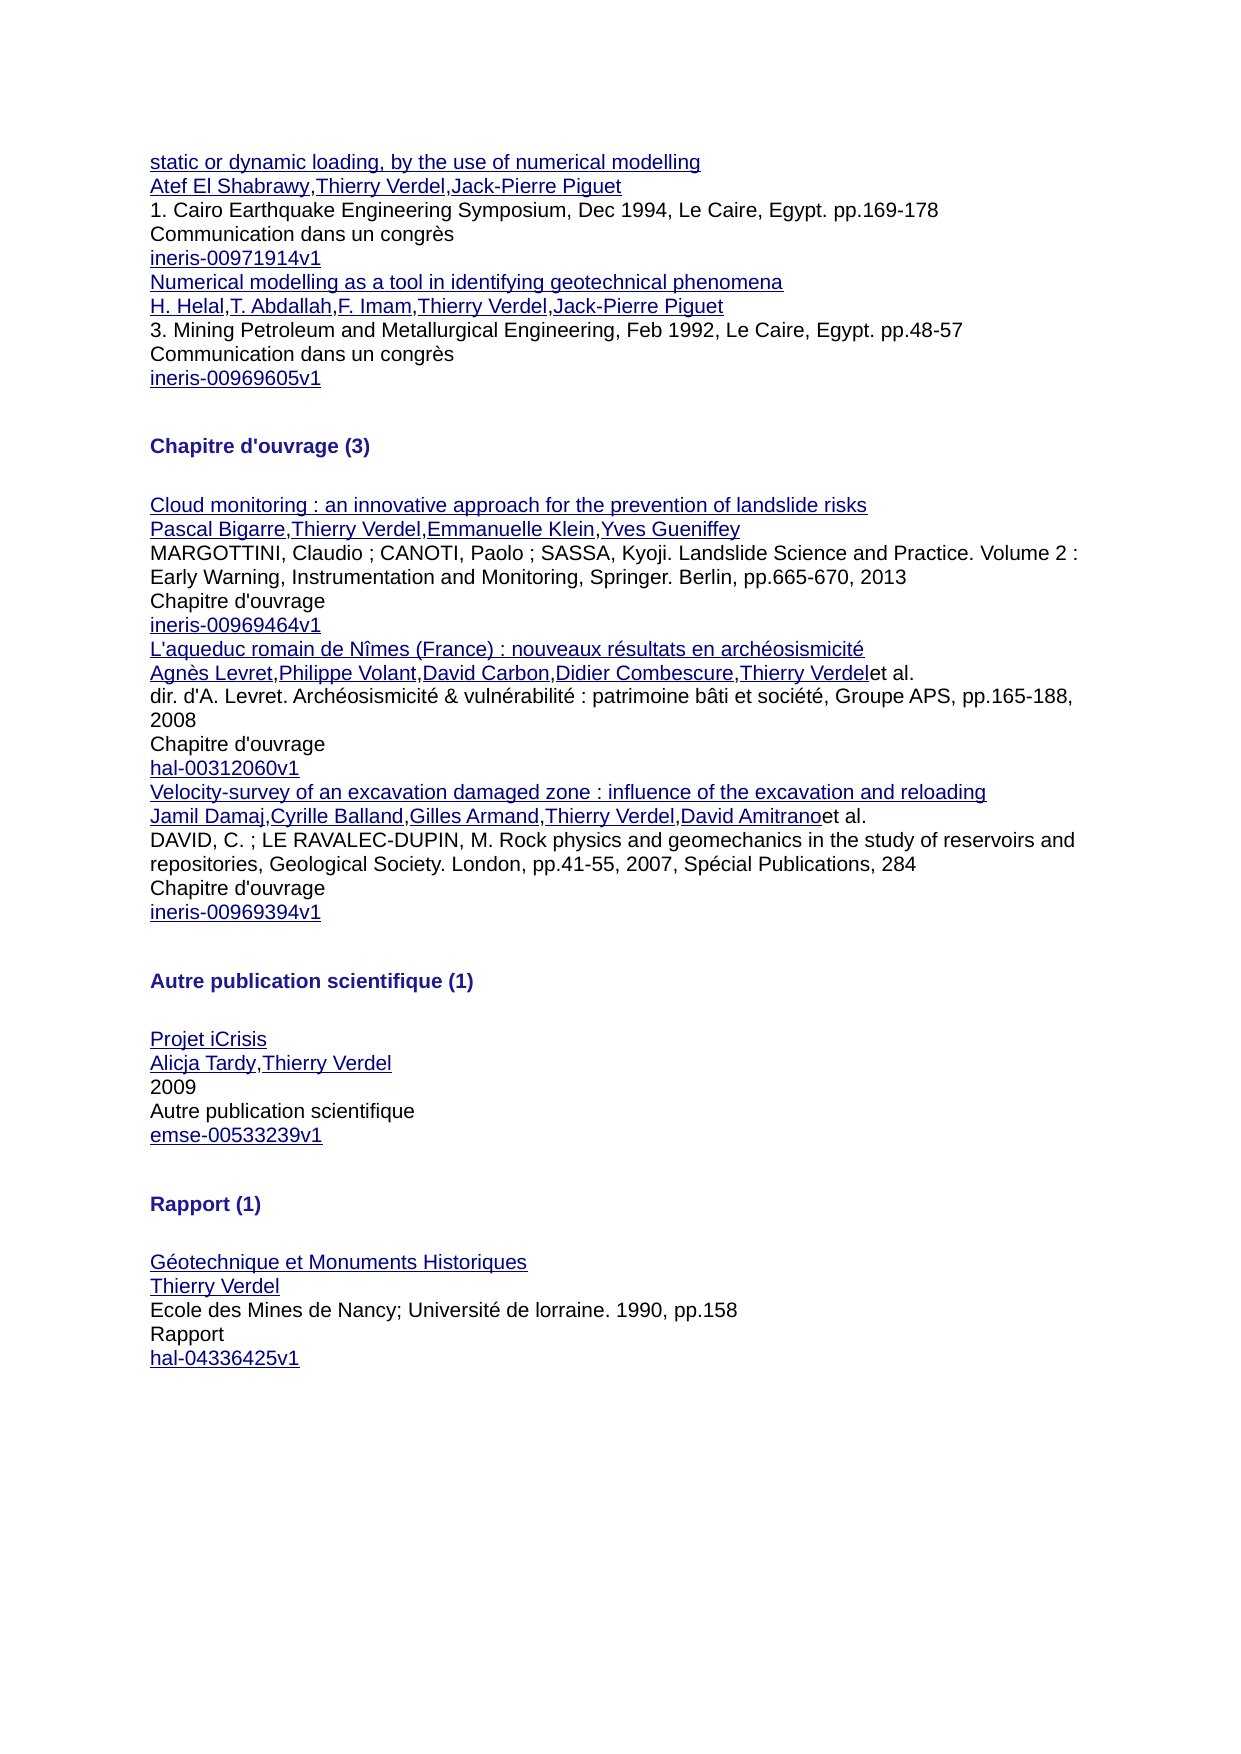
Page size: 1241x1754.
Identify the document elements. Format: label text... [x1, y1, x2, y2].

table_cell Numerical modelling as a tool in identifying geotechnical phenomena H. Helal,T. Abdallah,F. Imam,Thierry Verdel,Jack-Pierre Piguet 3. Mining Petroleum and Metallurgical Engineering, Feb 1992, Le Caire, Egypt. pp.48-57 Communication dans un congrès ineris-00969605v1 [150, 270, 1090, 389]
table_cell Velocity-survey of an excavation damaged zone : influence of the excavation and reloading Jamil Damaj,Cyrille Balland,Gilles Armand,Thierry Verdel,David Amitranoet al. DAVID, C. ; LE RAVALEC-DUPIN, M. Rock physics and geomechanics in the study of reservoirs and repositories, Geological Society. London, pp.41-55, 2007, Spécial Publications, 284 Chapitre d'ouvrage ineris-00969394v1 [150, 780, 1090, 924]
table_header Projet iCrisis Alicja Tardy,Thierry Verdel 2009 Autre publication scientifique emse-00533239v1 [150, 1027, 1090, 1147]
table_header Cloud monitoring : an innovative approach for the prevention of landslide risks Pascal Bigarre,Thierry Verdel,Emmanuelle Klein,Yves Gueniffey MARGOTTINI, Claudio ; CANOTI, Paolo ; SASSA, Kyoji. Landslide Science and Practice. Volume 2 : Early Warning, Instrumentation and Monitoring, Springer. Berlin, pp.665-670, 2013 Chapitre d'ouvrage ineris-00969464v1 [150, 493, 1090, 636]
table_cell static or dynamic loading, by the use of numerical modelling Atef El Shabrawy,Thierry Verdel,Jack-Pierre Piguet 1. Cairo Earthquake Engineering Symposium, Dec 1994, Le Caire, Egypt. pp.169-178 Communication dans un congrès ineris-00971914v1 [150, 150, 1090, 270]
subtitle Rapport (1) [150, 1192, 1090, 1216]
table_header Géotechnique et Monuments Historiques Thierry Verdel Ecole des Mines de Nancy; Université de lorraine. 1990, pp.158 Rapport hal-04336425v1 [150, 1250, 1090, 1370]
subtitle Autre publication scientifique (1) [150, 969, 1090, 993]
subtitle Chapitre d'ouvrage (3) [150, 434, 1090, 458]
table_cell L'aqueduc romain de Nîmes (France) : nouveaux résultats en archéosismicité Agnès Levret,Philippe Volant,David Carbon,Didier Combescure,Thierry Verdelet al. dir. d'A. Levret. Archéosismicité & vulnérabilité : patrimoine bâti et société, Groupe APS, pp.165-188, 2008 Chapitre d'ouvrage hal-00312060v1 [150, 636, 1090, 780]
